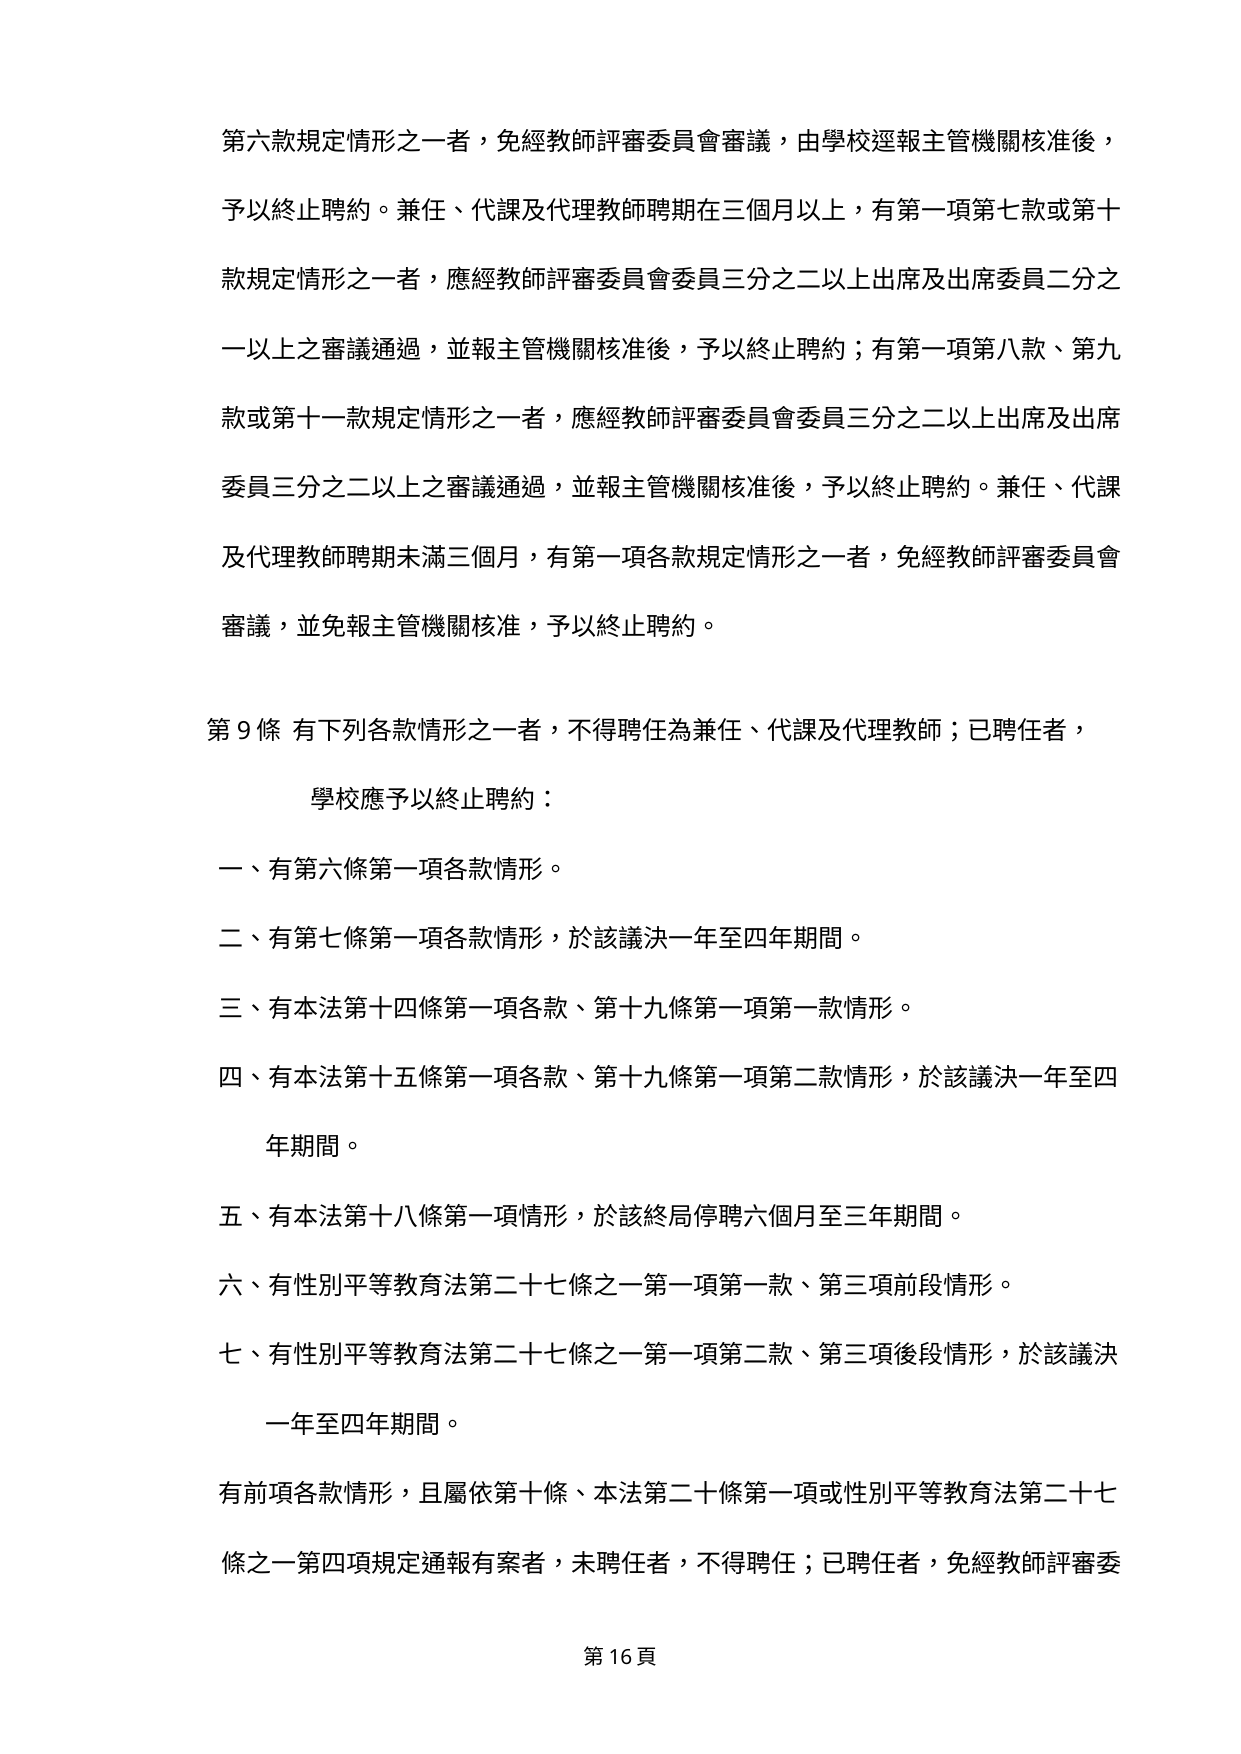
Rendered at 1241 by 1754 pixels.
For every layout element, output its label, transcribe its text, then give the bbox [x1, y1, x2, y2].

text 兼任、代課及代理教師聘期在三個月以上，有前項第一款至第三款規定情形之一者，免經教師評審委員會審議，並免報主管機關核准，予以終止聘約；有前項第四款至第六款規定情形之一者，免經教師評審委員會審議，由學校逕報主管機關核准後，予以終止聘約。兼任、代課及代理教師聘期在三個月以上，有第一項第七款或第十款規定情形之一者，應經教師評審委員會委員三分之二以上出席及出席委員二分之一以上之審議通過，並報主管機關核准後，予以終止聘約；有第一項第八款、第九款或第十一款規定情形之一者，應經教師評審委員會委員三分之二以上出席及出席委員三分之二以上之審議通過，並報主管機關核准後，予以終止聘約。兼任、代課及代理教師聘期未滿三個月，有第一項各款規定情形之一者，免經教師評審委員會審議，並免報主管機關核准，予以終止聘約。 [218, 104, 1122, 659]
text 三、有本法第十四條第一項各款、第十九條第一項第一款情形。 [218, 972, 1122, 1041]
text 四、有本法第十五條第一項各款、第十九條第一項第二款情形，於該議決一年至四年期間。 [218, 1041, 1122, 1180]
text 第9條 有下列各款情形之一者，不得聘任為兼任、代課及代理教師；已聘任者， 學校應予以終止聘約： [207, 694, 1122, 833]
text 一、有第六條第一項各款情形。 [218, 833, 1122, 902]
text 二、有第七條第一項各款情形，於該議決一年至四年期間。 [218, 902, 1122, 972]
text 五、有本法第十八條第一項情形，於該終局停聘六個月至三年期間。 [218, 1180, 1122, 1249]
text 七、有性別平等教育法第二十七條之一第一項第二款、第三項後段情形，於該議決一年至四年期間。 [218, 1318, 1122, 1457]
text 六、有性別平等教育法第二十七條之一第一項第一款、第三項前段情形。 [218, 1249, 1122, 1318]
text 有前項各款情形，且屬依第十條、本法第二十條第一項或性別平等教育法第二十七條之一第四項規定通報有案者，未聘任者，不得聘任；已聘任者，免經教師評審委 [218, 1457, 1122, 1596]
